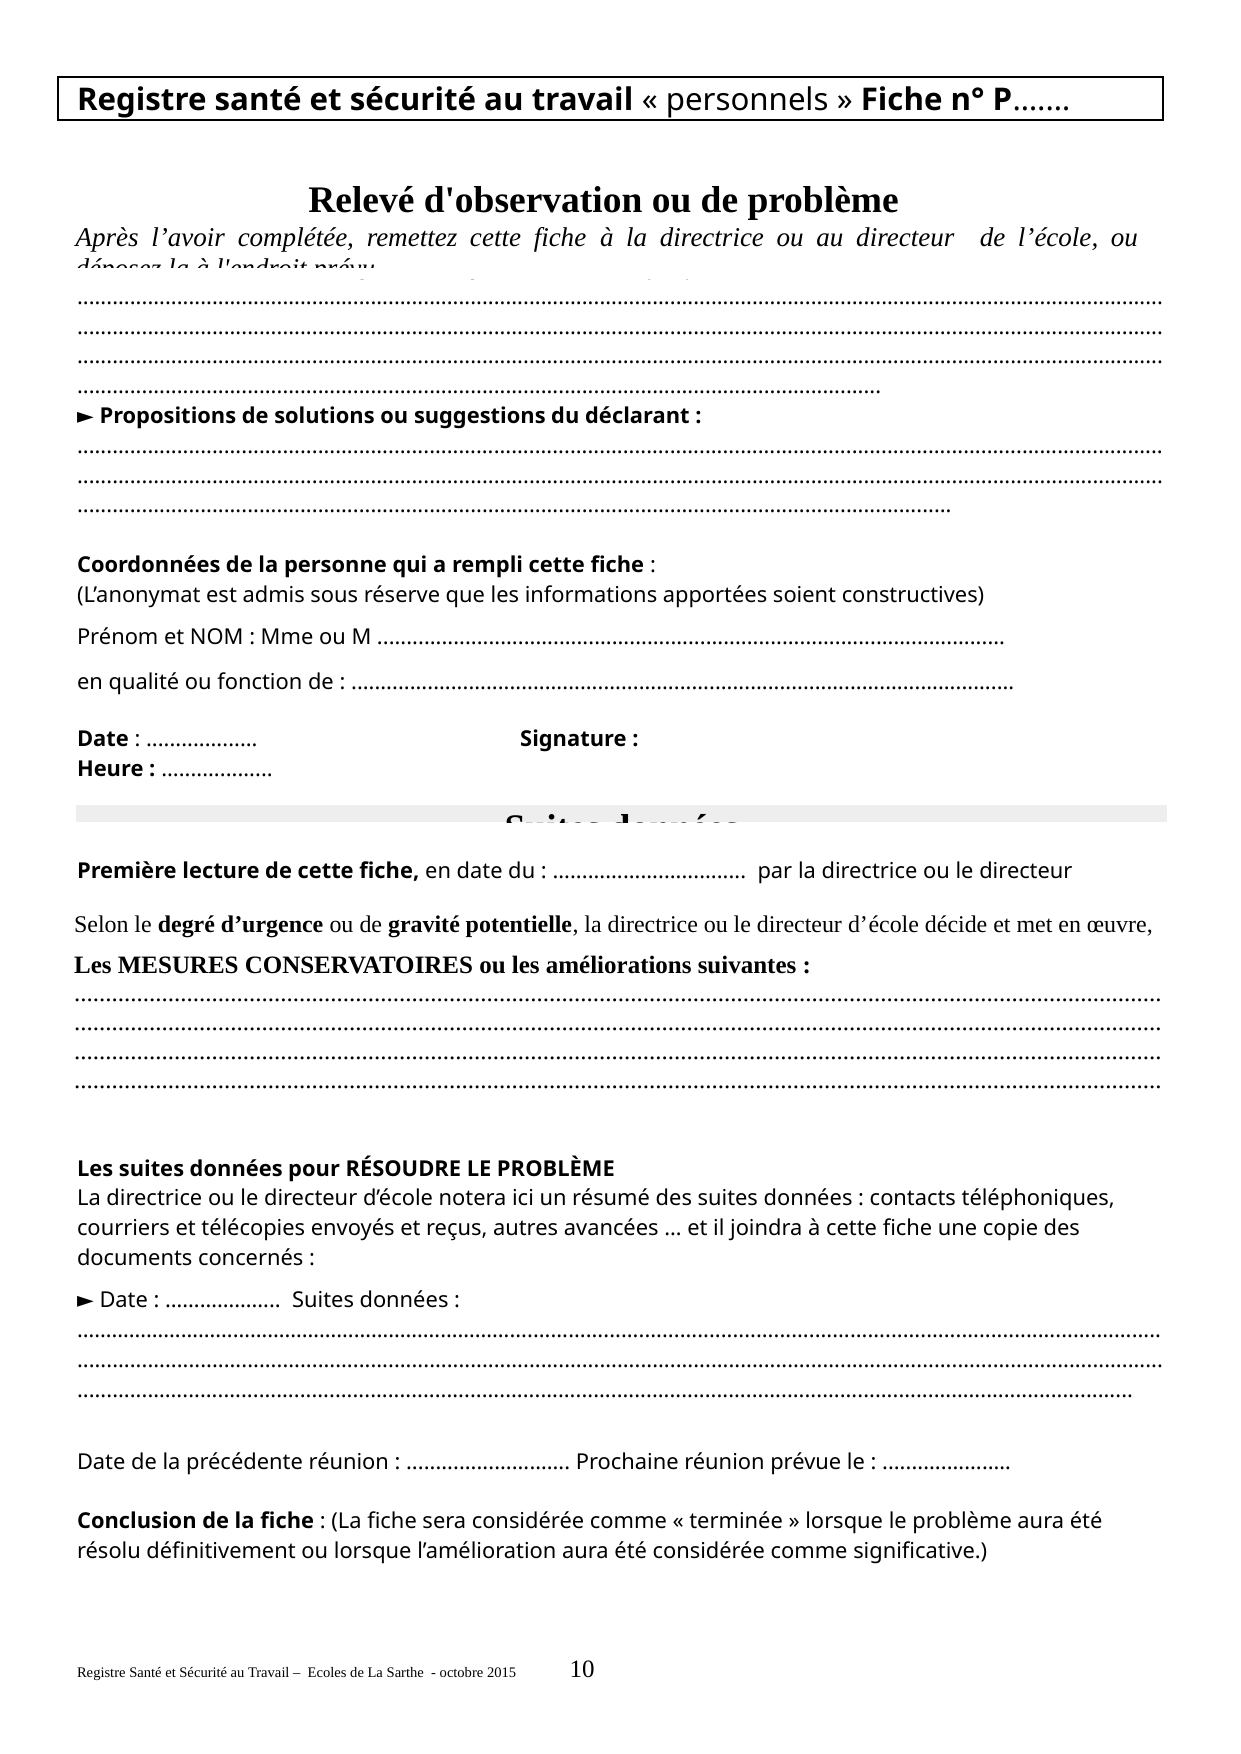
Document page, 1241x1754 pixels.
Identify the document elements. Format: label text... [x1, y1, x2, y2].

text La directrice ou le directeur d’école notera ici un résumé des suites données : contacts téléphoniques, courriers et télécopies envoyés et reçus, autres avancées … et il joindra à cette fiche une copie des documents concernés : [77, 1182, 1163, 1272]
text Relevé d'observation ou de problème [75, 177, 1141, 221]
text Les MESURES CONSERVATOIRES ou les améliorations suivantes : [74, 950, 1165, 978]
text en qualité ou fonction de : ................................................................................................................. [77, 666, 1163, 696]
text Prénom et NOM : Mme ou M ........................................................................................................... [77, 621, 1163, 651]
text Heure : ................... [77, 753, 1163, 782]
text Après l’avoir complétée, remettez cette fiche à la directrice ou au directeur de l’école, ou déposez la à l'endroit prévu. [75, 221, 1141, 267]
text Date : ................... Signature : [77, 723, 1163, 753]
text Conclusion de la fiche : (La fiche sera considérée comme « terminée » lorsque le problème aura été résolu définitivement ou lorsque l’amélioration aura été considérée comme significative.) [77, 1505, 1163, 1565]
text Les suites données pour RÉSOUDRE LE PROBLÈME [77, 1152, 1163, 1182]
text Date de la précédente réunion : .....................….... Prochaine réunion prévue le : ...................… [77, 1446, 1163, 1475]
text Coordonnées de la personne qui a rempli cette fiche : [77, 549, 1163, 579]
text (L’anonymat est admis sous réserve que les informations apportées soient constructives) [77, 579, 1163, 608]
text Selon le degré d’urgence ou de gravité potentielle, la directrice ou le directeur d’école décide et met en œuvre, [74, 909, 1165, 937]
text ► Date : ……………….. Suites données : …………………………………………………………………....................................................................................................................................................................................................................................................................................................................…......................................................................................................................................…............................ [77, 1284, 1163, 1403]
text ► Propositions de solutions ou suggestions du déclarant : ....................................................................................................................................................................................................................................................................................................................................................................................................................................................................................................................................... [77, 400, 1163, 519]
text .................................................................................................................................................................................................................................................................................................................................................................................................................................................................................................................................................................................................................................................................................................................... [77, 281, 1163, 400]
text - Suites données - [76, 805, 1167, 822]
text Première lecture de cette fiche, en date du : ................................. par la directrice ou le directeur [77, 836, 1163, 884]
text ............................................................................................................................................................................................................................................................................................................................................................................................................................................................................................................................................................................................................................................................................................................................................ [74, 978, 1165, 1092]
